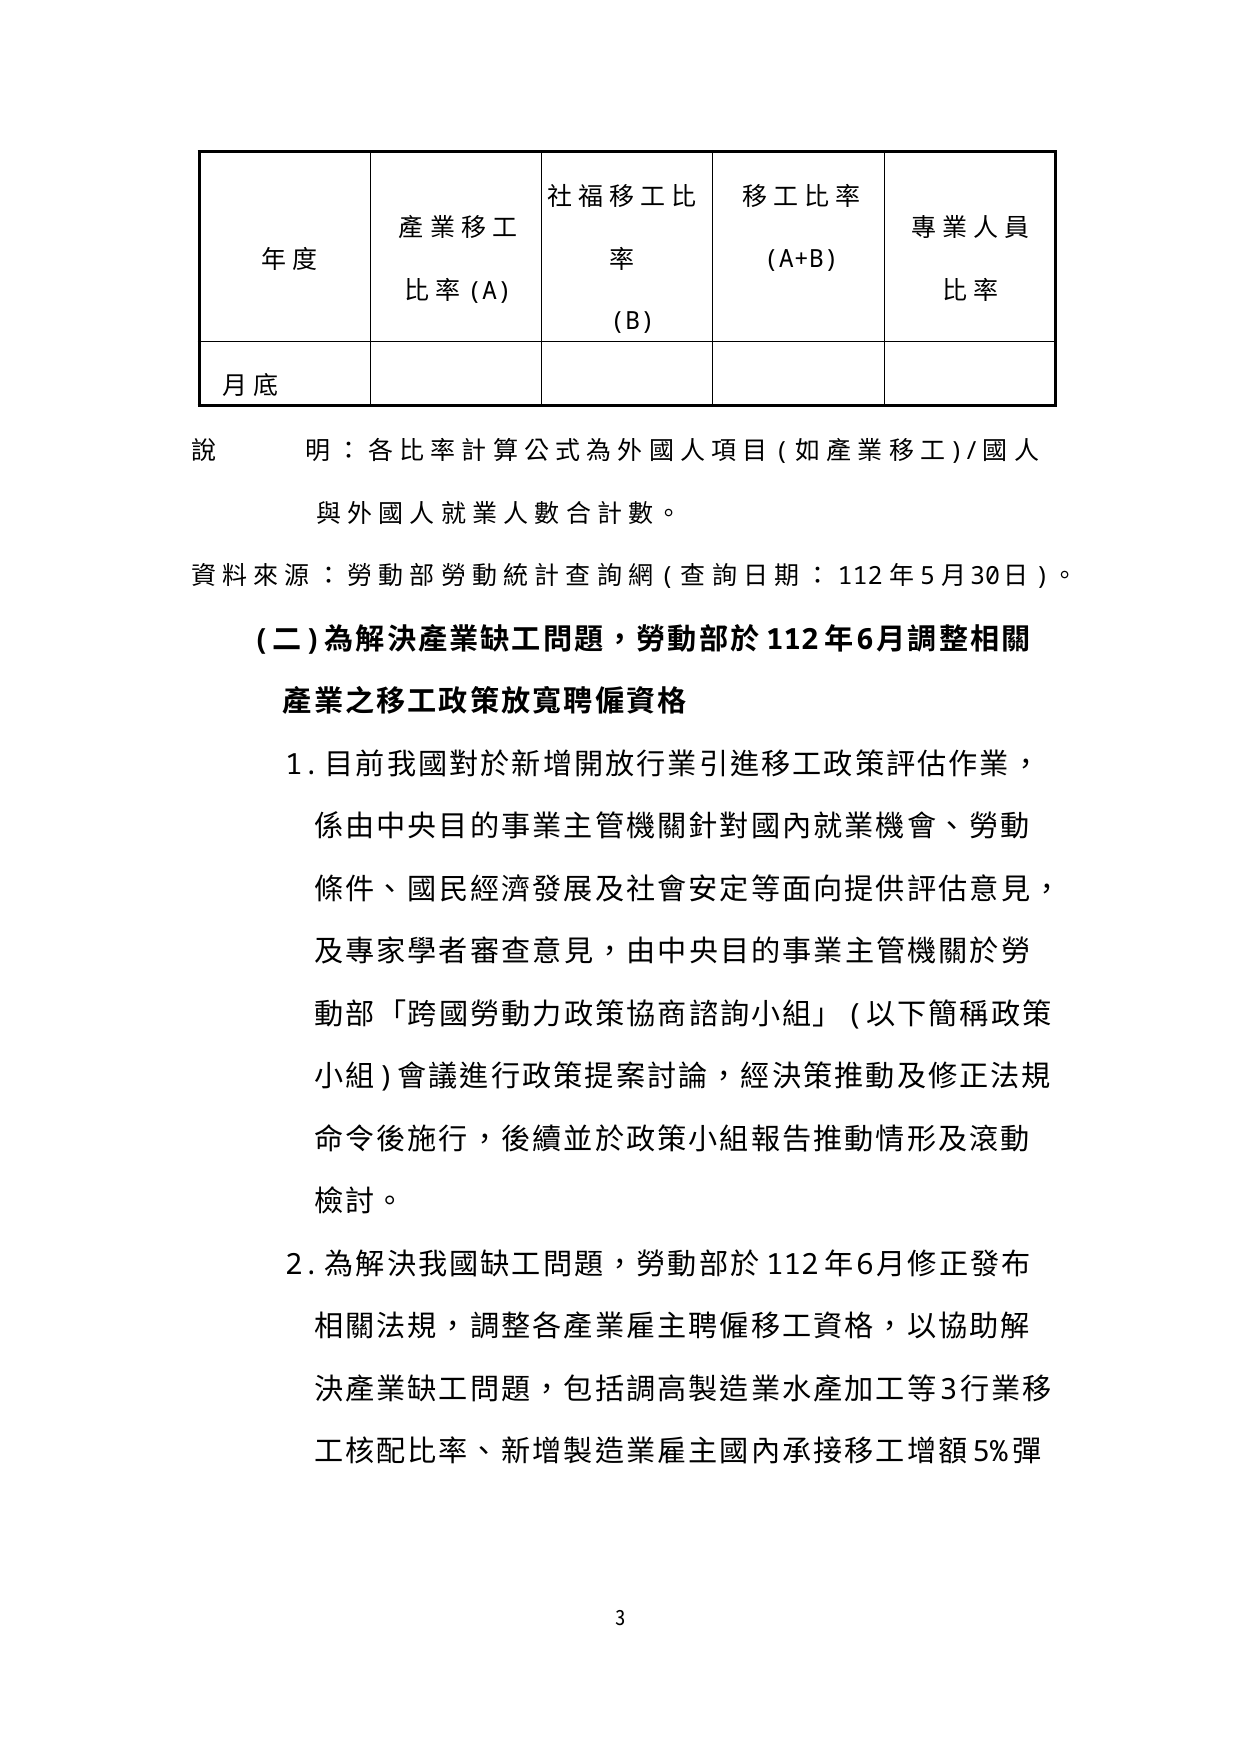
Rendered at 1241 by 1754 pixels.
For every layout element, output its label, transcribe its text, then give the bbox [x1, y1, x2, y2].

table_header 社福移工比率 (B) [542, 153, 712, 341]
table_header 移工比率 (A+B) [713, 153, 884, 341]
text 2.為解決我國缺工問題，勞動部於112年6月修正發布相關法規，調整各產業雇主聘僱移工資格，以協助解決產業缺工問題，包括調高製造業水產加工等3行業移工核配比率、新增製造業雇主國內承接移工增額5%彈 [276, 1220, 1052, 1470]
text 1.目前我國對於新增開放行業引進移工政策評估作業，係由中央目的事業主管機關針對國內就業機會、勞動條件、國民經濟發展及社會安定等面向提供評估意見，及專家學者審查意見，由中央目的事業主管機關於勞動部「跨國勞動力政策協商諮詢小組」(以下簡稱政策小組)會議進行政策提案討論，經決策推動及修正法規命令後施行，後續並於政策小組報告推動情形及滾動檢討。 [276, 720, 1052, 1220]
text 資料來源：勞動部勞動統計查詢網(查詢日期：112年5月30日)。 [188, 532, 1052, 595]
text 說 明：各比率計算公式為外國人項目(如產業移工)/國人與外國人就業人數合計數。 [188, 407, 1052, 532]
table_cell [542, 342, 712, 404]
text (二)為解決產業缺工問題，勞動部於112年6月調整相關產業之移工政策放寬聘僱資格 [247, 595, 1052, 720]
table_cell [885, 342, 1054, 404]
table_header 年度 [201, 153, 370, 341]
table_header 產業移工比率(A) [371, 153, 541, 341]
table_cell [713, 342, 884, 404]
table_cell [371, 342, 541, 404]
table_cell 月底 [201, 342, 370, 404]
table_header 專業人員比率 [885, 153, 1054, 341]
